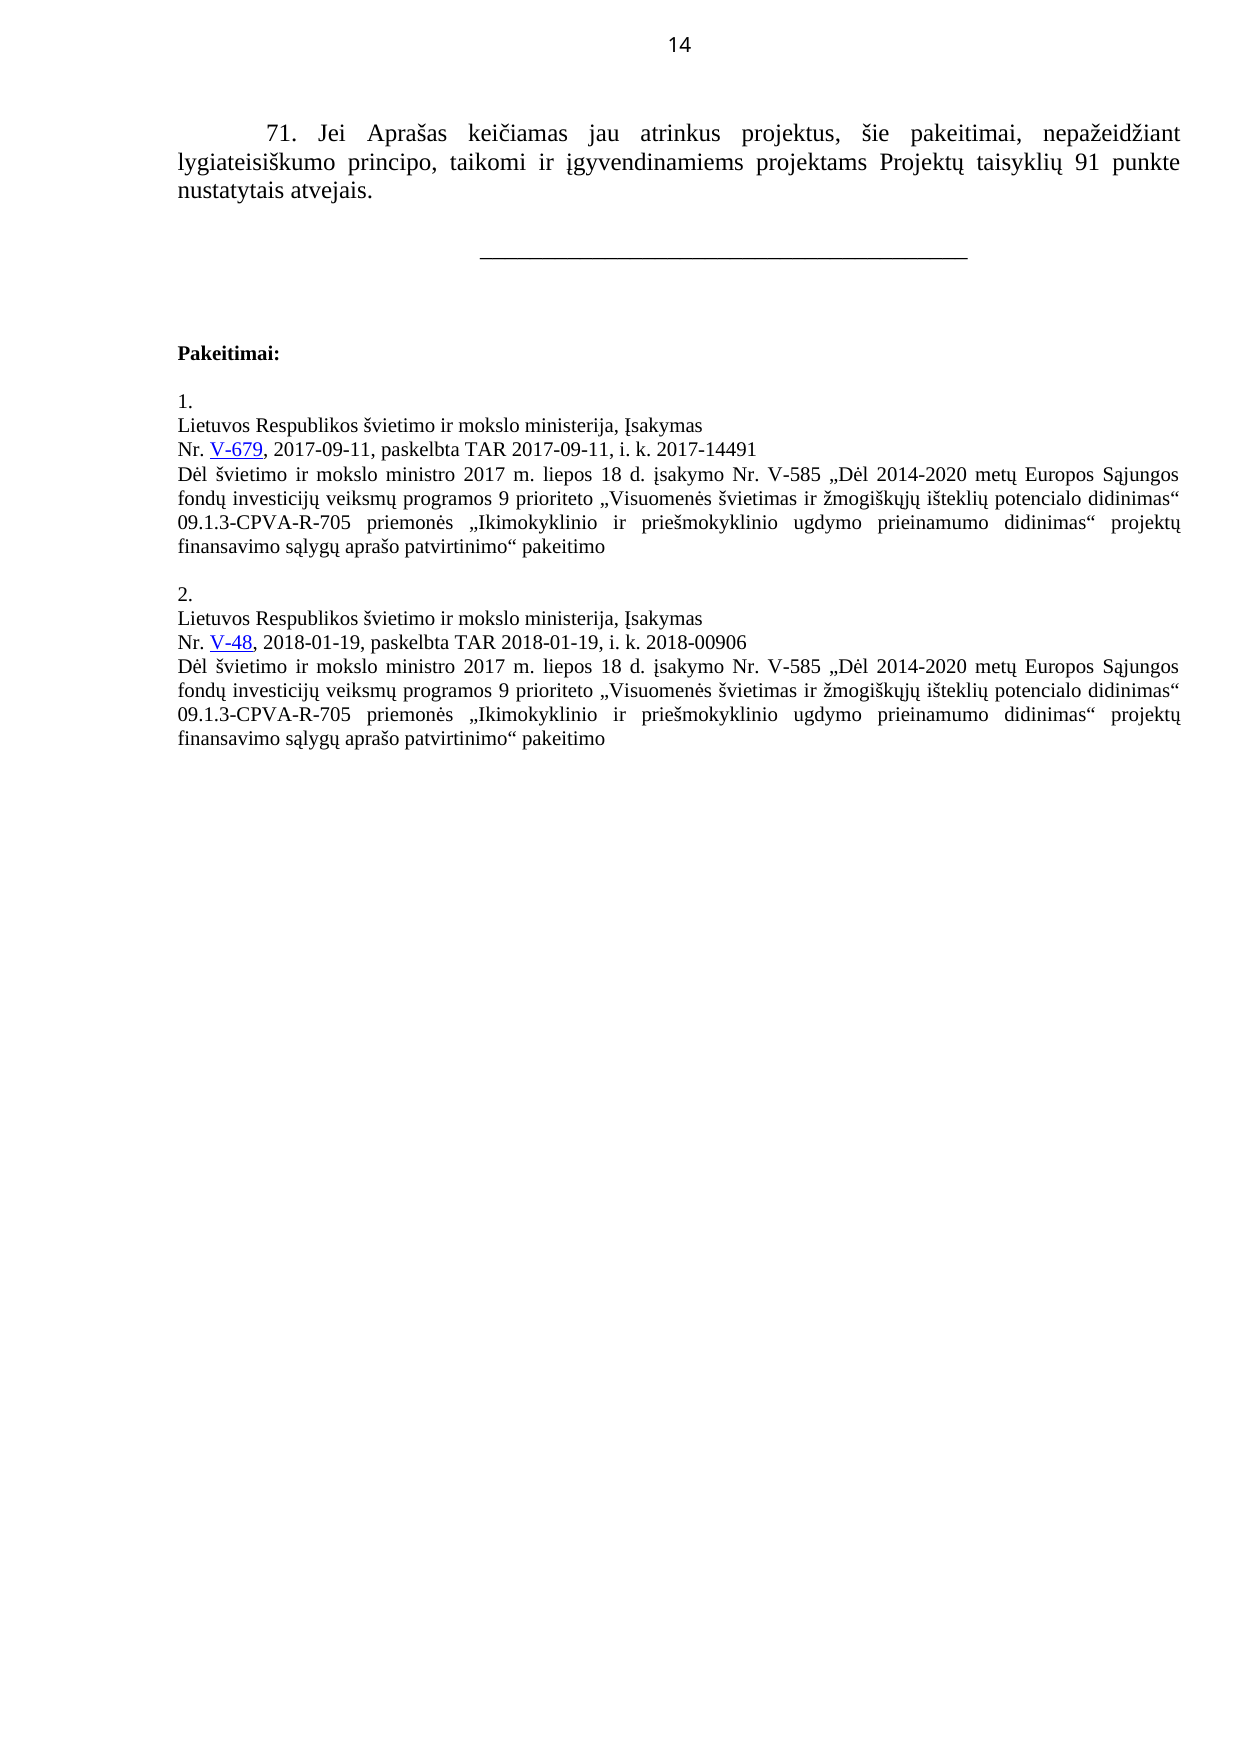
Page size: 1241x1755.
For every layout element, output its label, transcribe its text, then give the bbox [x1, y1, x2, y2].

text Dėl švietimo ir mokslo ministro 2017 m. liepos 18 d. įsakymo Nr. V-585 „Dėl 2014-2020 metų Europos Sąjungos fondų investicijų veiksmų programos 9 prioriteto „Visuomenės švietimas ir žmogiškųjų išteklių potencialo didinimas“ 09.1.3-CPVA-R-705 priemonės „Ikimokyklinio ir priešmokyklinio ugdymo prieinamumo didinimas“ projektų finansavimo sąlygų aprašo patvirtinimo“ pakeitimo [177, 461, 1181, 558]
text Nr. V-48, 2018-01-19, paskelbta TAR 2018-01-19, i. k. 2018-00906 [177, 630, 1181, 654]
text _______________________________________ [177, 233, 1181, 262]
text Lietuvos Respublikos švietimo ir mokslo ministerija, Įsakymas [177, 606, 1181, 630]
text 2. [177, 582, 1181, 606]
text 1. [177, 389, 1181, 413]
text 71. Jei Aprašas keičiamas jau atrinkus projektus, šie pakeitimai, nepažeidžiant lygiateisiškumo principo, taikomi ir įgyvendinamiems projektams Projektų taisyklių 91 punkte nustatytais atvejais. [177, 118, 1181, 204]
text Lietuvos Respublikos švietimo ir mokslo ministerija, Įsakymas [177, 413, 1181, 437]
text Dėl švietimo ir mokslo ministro 2017 m. liepos 18 d. įsakymo Nr. V-585 „Dėl 2014-2020 metų Europos Sąjungos fondų investicijų veiksmų programos 9 prioriteto „Visuomenės švietimas ir žmogiškųjų išteklių potencialo didinimas“ 09.1.3-CPVA-R-705 priemonės „Ikimokyklinio ir priešmokyklinio ugdymo prieinamumo didinimas“ projektų finansavimo sąlygų aprašo patvirtinimo“ pakeitimo [177, 654, 1181, 750]
text Pakeitimai: [177, 341, 1181, 365]
text Nr. V-679, 2017-09-11, paskelbta TAR 2017-09-11, i. k. 2017-14491 [177, 437, 1181, 461]
